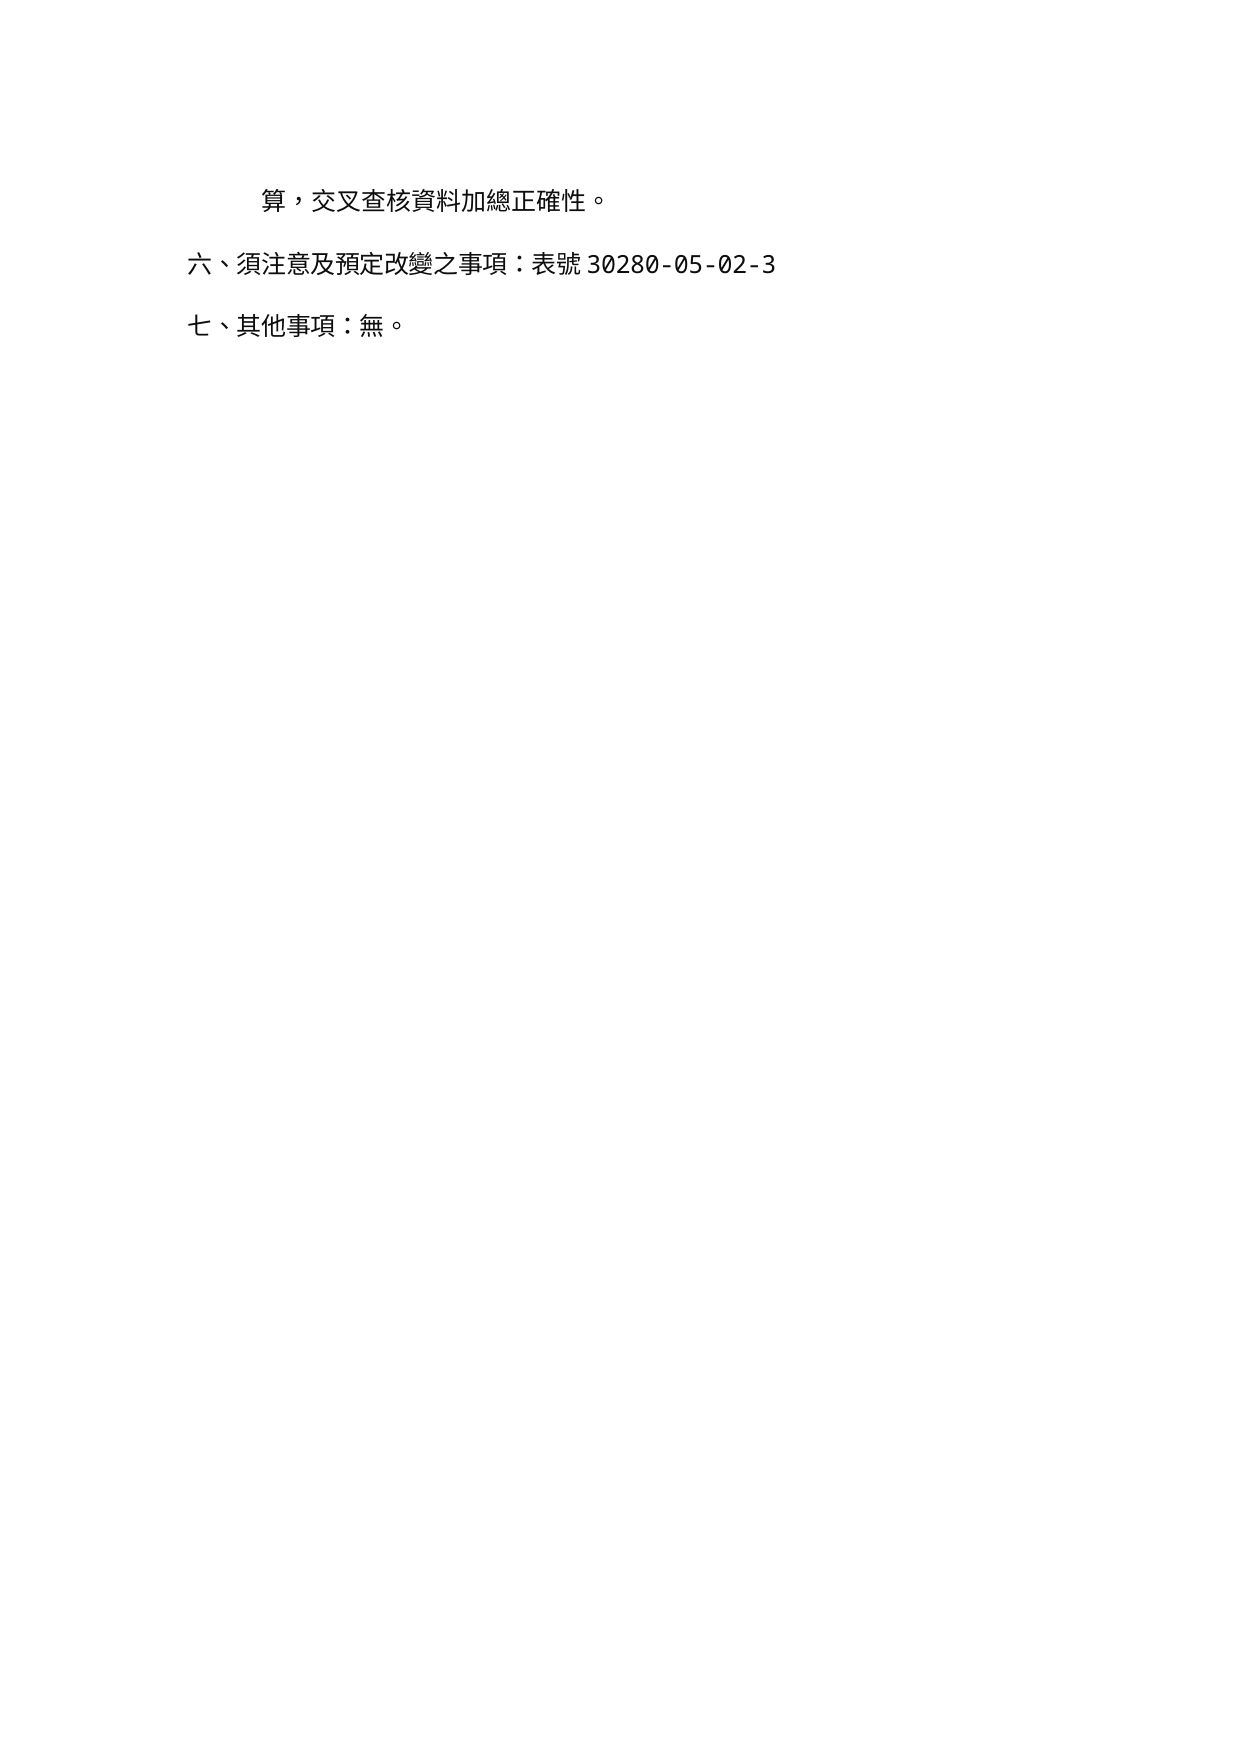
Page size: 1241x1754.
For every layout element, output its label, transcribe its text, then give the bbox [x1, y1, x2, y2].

text 六、須注意及預定改變之事項：表號30280-05-02-3 [187, 221, 1053, 283]
text 算，交叉查核資料加總正確性。 [237, 158, 1053, 221]
text 七、其他事項：無。 [187, 283, 1053, 346]
